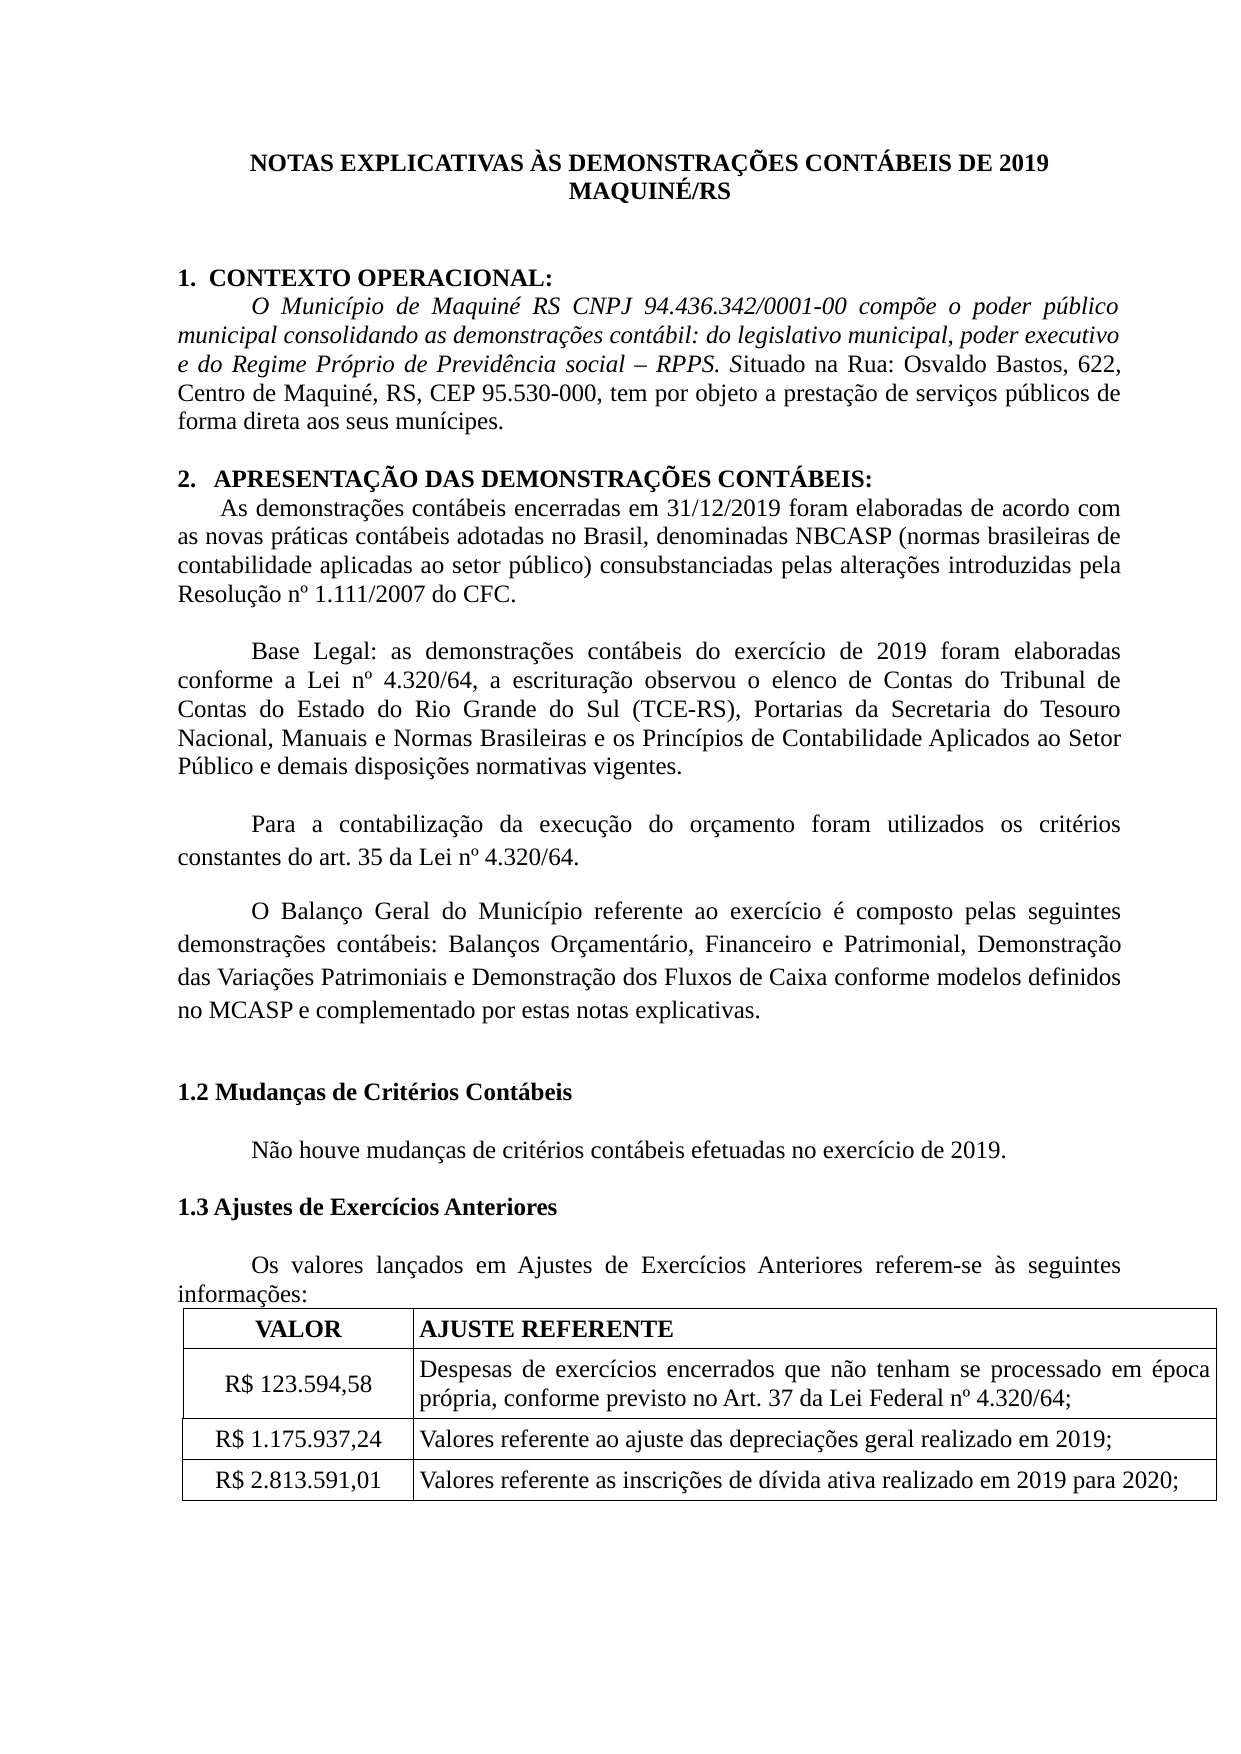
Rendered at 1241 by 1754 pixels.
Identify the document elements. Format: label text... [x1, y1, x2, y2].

text MAQUINÉ/RS [177, 176, 1122, 205]
table_cell R$ 123.594,58 [184, 1349, 413, 1418]
text As demonstrações contábeis encerradas em 31/12/2019 foram elaboradas de acordo com as novas práticas contábeis adotadas no Brasil, denominadas NBCASP (normas brasileiras de contabilidade aplicadas ao setor público) consubstanciadas pelas alterações introduzidas pela Resolução nº 1.111/2007 do CFC. [177, 493, 1122, 608]
text Não houve mudanças de critérios contábeis efetuadas no exercício de 2019. [177, 1135, 1122, 1164]
text NOTAS EXPLICATIVAS ÀS DEMONSTRAÇÕES CONTÁBEIS DE 2019 [177, 148, 1122, 176]
text 2. APRESENTAÇÃO DAS DEMONSTRAÇÕES CONTÁBEIS: [177, 464, 1122, 493]
text 1. CONTEXTO OPERACIONAL: [177, 263, 1122, 291]
text O Município de Maquiné RS CNPJ 94.436.342/0001-00 compõe o poder público municipal consolidando as demonstrações contábil: do legislativo municipal, poder executivo e do Regime Próprio de Previdência social – RPPS. Situado na Rua: Osvaldo Bastos, 622, Centro de Maquiné, RS, CEP 95.530-000, tem por objeto a prestação de serviços públicos de forma direta aos seus munícipes. [177, 291, 1122, 435]
table_header AJUSTE REFERENTE [414, 1309, 1216, 1348]
table_cell Valores referente as inscrições de dívida ativa realizado em 2019 para 2020; [414, 1460, 1216, 1500]
text 1.3 Ajustes de Exercícios Anteriores [177, 1192, 1122, 1221]
text Base Legal: as demonstrações contábeis do exercício de 2019 foram elaboradas conforme a Lei nº 4.320/64, a escrituração observou o elenco de Contas do Tribunal de Contas do Estado do Rio Grande do Sul (TCE-RS), Portarias da Secretaria do Tesouro Nacional, Manuais e Normas Brasileiras e os Princípios de Contabilidade Aplicados ao Setor Público e demais disposições normativas vigentes. [177, 636, 1122, 780]
table_cell Valores referente ao ajuste das depreciações geral realizado em 2019; [414, 1419, 1216, 1459]
table_header VALOR [184, 1309, 413, 1348]
text 1.2 Mudanças de Critérios Contábeis [177, 1077, 1122, 1106]
table_cell R$ 1.175.937,24 [183, 1419, 413, 1459]
text Para a contabilização da execução do orçamento foram utilizados os critérios constantes do art. 35 da Lei nº 4.320/64. [177, 809, 1122, 871]
text O Balanço Geral do Município referente ao exercício é composto pelas seguintes demonstrações contábeis: Balanços Orçamentário, Financeiro e Patrimonial, Demonstração das Variações Patrimoniais e Demonstração dos Fluxos de Caixa conforme modelos definidos no MCASP e complementado por estas notas explicativas. [177, 896, 1122, 1023]
table_cell Despesas de exercícios encerrados que não tenham se processado em época própria, conforme previsto no Art. 37 da Lei Federal nº 4.320/64; [414, 1349, 1216, 1418]
table_cell R$ 2.813.591,01 [183, 1460, 413, 1500]
text Os valores lançados em Ajustes de Exercícios Anteriores referem-se às seguintes informações: [177, 1250, 1122, 1307]
